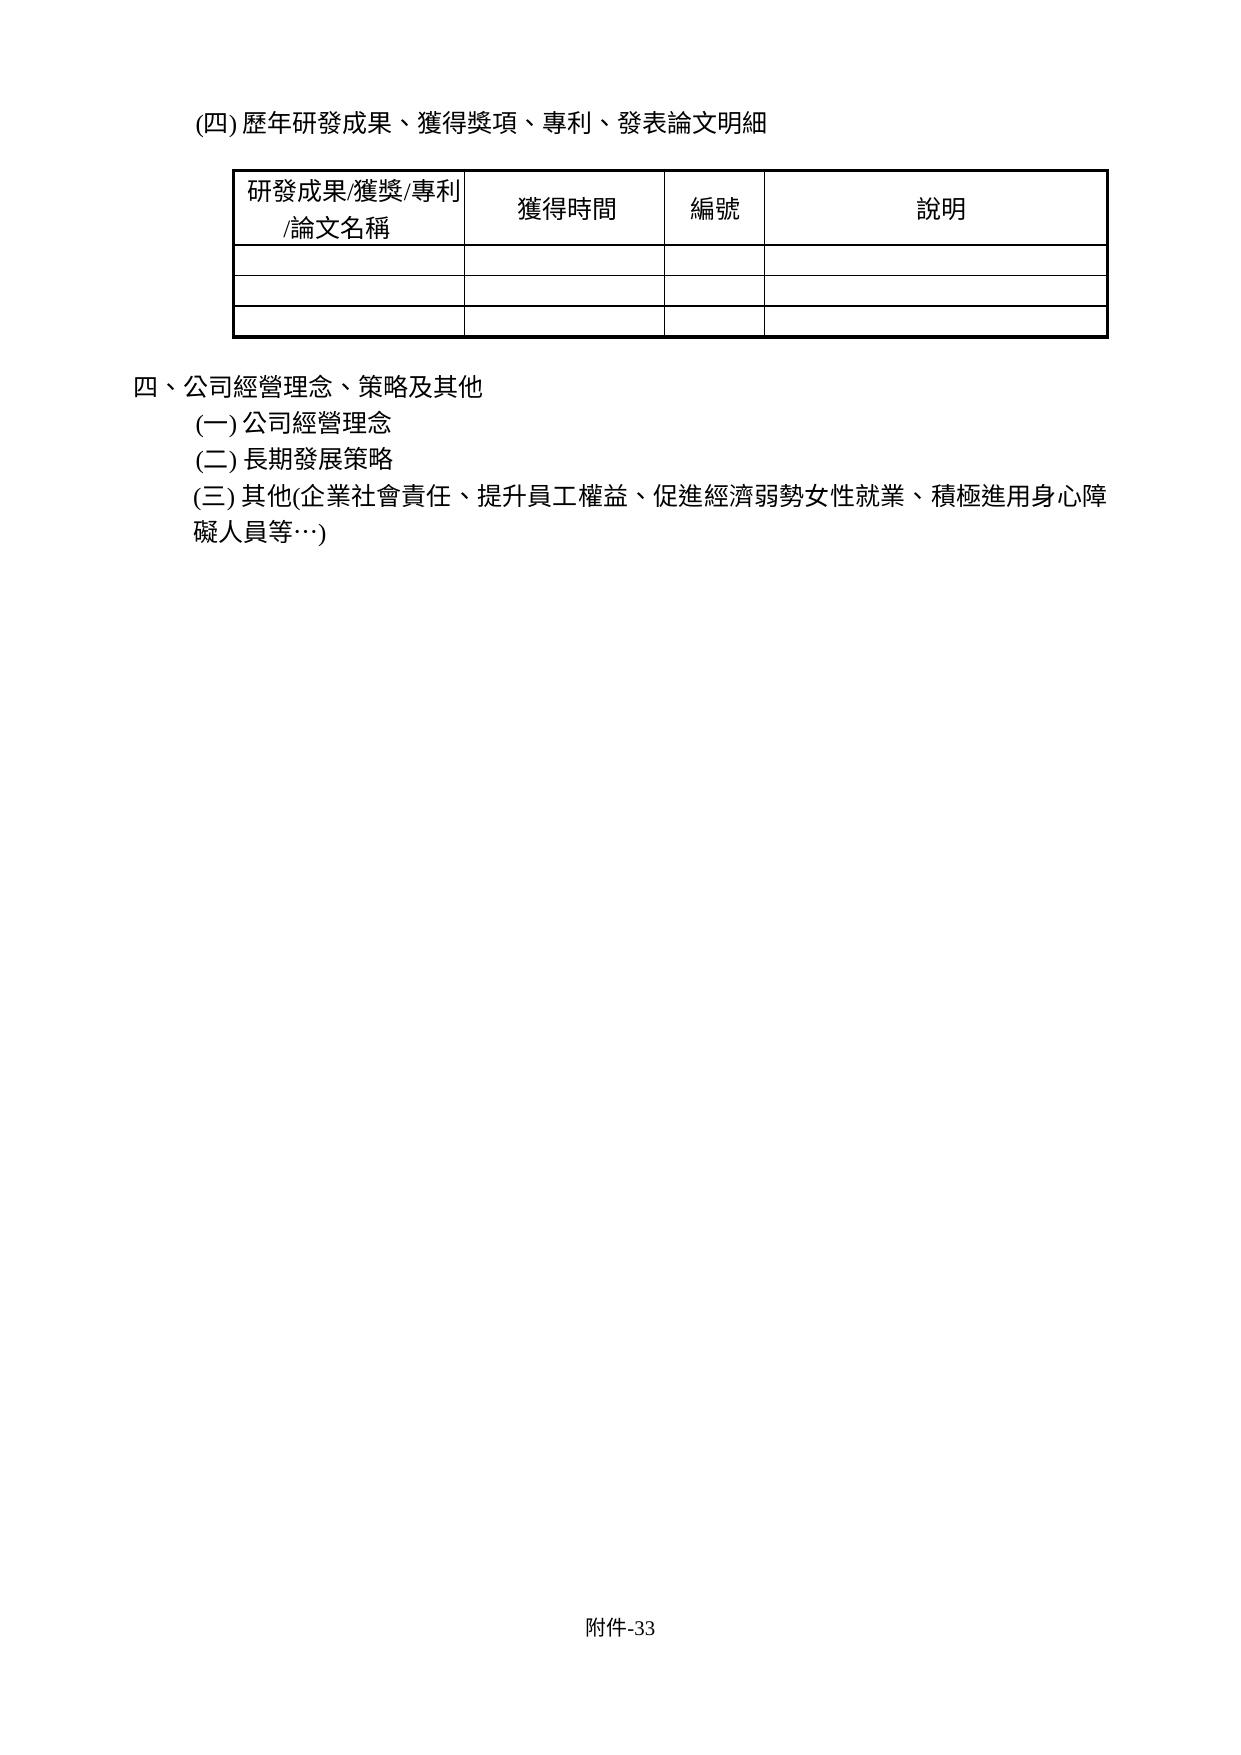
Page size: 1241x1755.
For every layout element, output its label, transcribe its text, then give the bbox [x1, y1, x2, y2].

table_cell [665, 276, 764, 305]
table_cell [465, 246, 664, 275]
table_cell [465, 307, 664, 335]
table_header 編號 [665, 172, 764, 244]
table_header 說明 [765, 172, 1106, 244]
table_header 獲得時間 [465, 172, 664, 244]
text (三) 其他(企業社會責任、提升員工權益、促進經濟弱勢女性就業、積極進用身心障礙人員等…) [133, 476, 1107, 548]
text (一) 公司經營理念 [195, 403, 1107, 440]
table_cell [235, 246, 464, 275]
text (四) 歷年研發成果、獲得獎項、專利、發表論文明細 [195, 104, 1107, 140]
table_cell [235, 307, 464, 335]
text (二) 長期發展策略 [195, 440, 1107, 476]
table_cell [665, 246, 764, 275]
table_cell [765, 276, 1106, 305]
table_cell [765, 246, 1106, 275]
table_cell [665, 307, 764, 335]
text 四、公司經營理念、策略及其他 [133, 367, 1107, 403]
table_cell [765, 307, 1106, 335]
table_cell [465, 276, 664, 305]
table_cell [235, 276, 464, 305]
table_header 研發成果/獲獎/專利/論文名稱 [235, 172, 464, 244]
